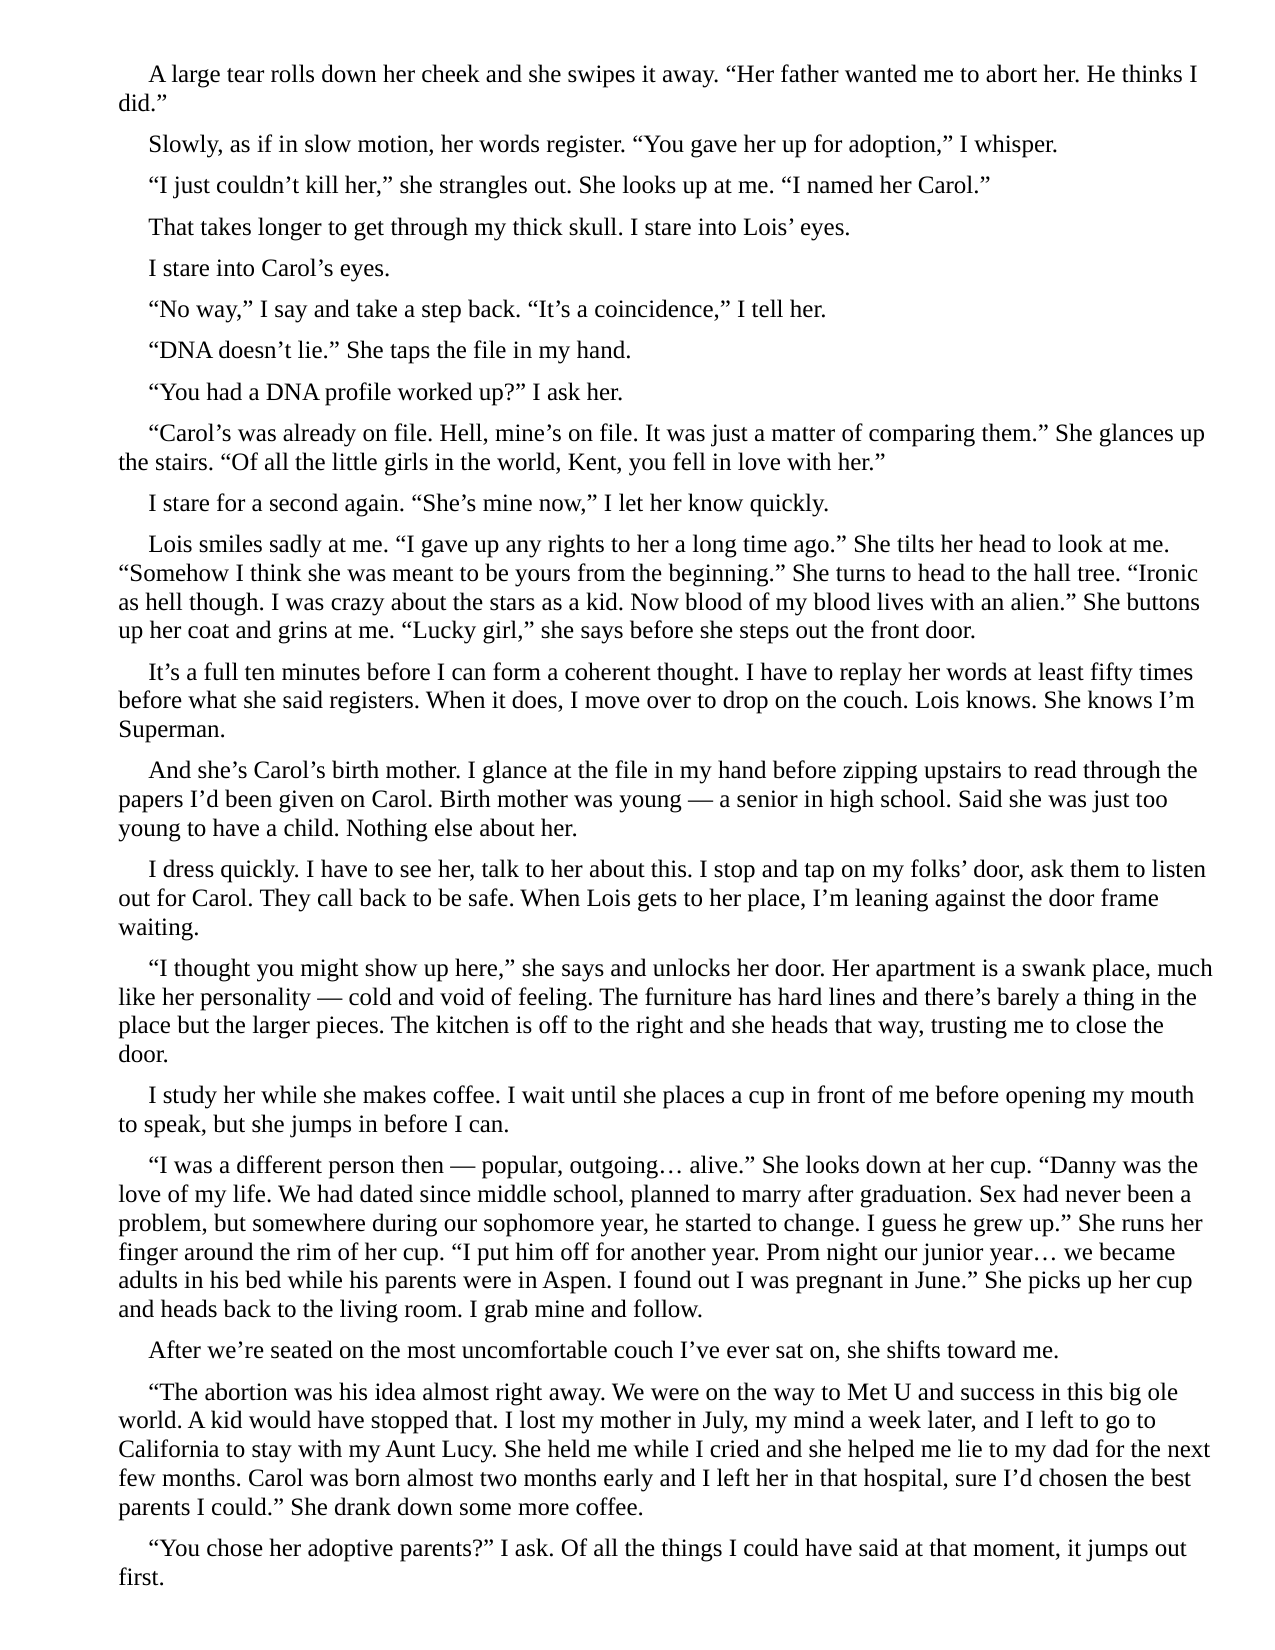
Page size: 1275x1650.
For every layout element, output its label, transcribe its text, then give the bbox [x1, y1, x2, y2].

text Lois smiles sadly at me. “I gave up any rights to her a long time ago.” She tilts her head to look at me. “Somehow I think she was meant to be yours from the beginning.” She turns to head to the hall tree. “Ironic as hell though. I was crazy about the stars as a kid. Now blood of my blood lives with an alien.” She buttons up her coat and grins at me. “Lucky girl,” she says before she steps out the front door. [118, 529, 1216, 644]
text That takes longer to get through my thick skull. I stare into Lois’ eyes. [118, 212, 1216, 240]
text “The abortion was his idea almost right away. We were on the way to Met U and success in this big ole world. A kid would have stopped that. I lost my mother in July, my mind a week later, and I left to go to California to stay with my Aunt Lucy. She held me while I cried and she helped me lie to my dad for the next few months. Carol was born almost two months early and I left her in that hospital, sure I’d chosen the best parents I could.” She drank down some more coffee. [118, 1377, 1216, 1520]
text I dress quickly. I have to see her, talk to her about this. I stop and tap on my folks’ door, ask them to listen out for Carol. They call back to be safe. When Lois gets to her place, I’m leaning against the door frame waiting. [118, 854, 1216, 940]
text I study her while she makes coffee. I wait until she places a cup in front of me before opening my mouth to speak, but she jumps in before I can. [118, 1080, 1216, 1138]
text I stare for a second again. “She’s mine now,” I let her know quickly. [118, 488, 1216, 517]
text “You chose her adoptive parents?” I ask. Of all the things I could have said at that moment, it jumps out first. [118, 1533, 1216, 1590]
text A large tear rolls down her cheek and she swipes it away. “Her father wanted me to abort her. He thinks I did.” [118, 59, 1216, 117]
text “I thought you might show up here,” she says and unlocks her door. Her apartment is a swank place, much like her personality — cold and void of feeling. The furniture has hard lines and there’s barely a thing in the place but the larger pieces. The kitchen is off to the right and she heads that way, trusting me to close the door. [118, 953, 1216, 1068]
text “DNA doesn’t lie.” She taps the file in my hand. [118, 335, 1216, 364]
text “I just couldn’t kill her,” she strangles out. She looks up at me. “I named her Carol.” [118, 170, 1216, 199]
text It’s a full ten minutes before I can form a coherent thought. I have to replay her words at least fifty times before what she said registers. When it does, I move over to drop on the couch. Lois knows. She knows I’m Superman. [118, 657, 1216, 743]
text “No way,” I say and take a step back. “It’s a coincidence,” I tell her. [118, 294, 1216, 323]
text After we’re seated on the most uncomfortable couch I’ve ever sat on, she shifts toward me. [118, 1335, 1216, 1364]
text Slowly, as if in slow motion, her words register. “You gave her up for adoption,” I whisper. [118, 129, 1216, 158]
text “You had a DNA profile worked up?” I ask her. [118, 377, 1216, 405]
text “Carol’s was already on file. Hell, mine’s on file. It was just a matter of comparing them.” She glances up the stairs. “Of all the little girls in the world, Kent, you fell in love with her.” [118, 418, 1216, 475]
text “I was a different person then — popular, outgoing… alive.” She looks down at her cup. “Danny was the love of my life. We had dated since middle school, planned to marry after graduation. Sex had never been a problem, but somewhere during our sophomore year, he started to change. I guess he grew up.” She runs her finger around the rim of her cup. “I put him off for another year. Prom night our junior year… we became adults in his bed while his parents were in Aspen. I found out I was pregnant in June.” She picks up her cup and heads back to the living room. I grab mine and follow. [118, 1150, 1216, 1323]
text I stare into Carol’s eyes. [118, 253, 1216, 282]
text And she’s Carol’s birth mother. I glance at the file in my hand before zipping upstairs to read through the papers I’d been given on Carol. Birth mother was young — a senior in high school. Said she was just too young to have a child. Nothing else about her. [118, 755, 1216, 842]
